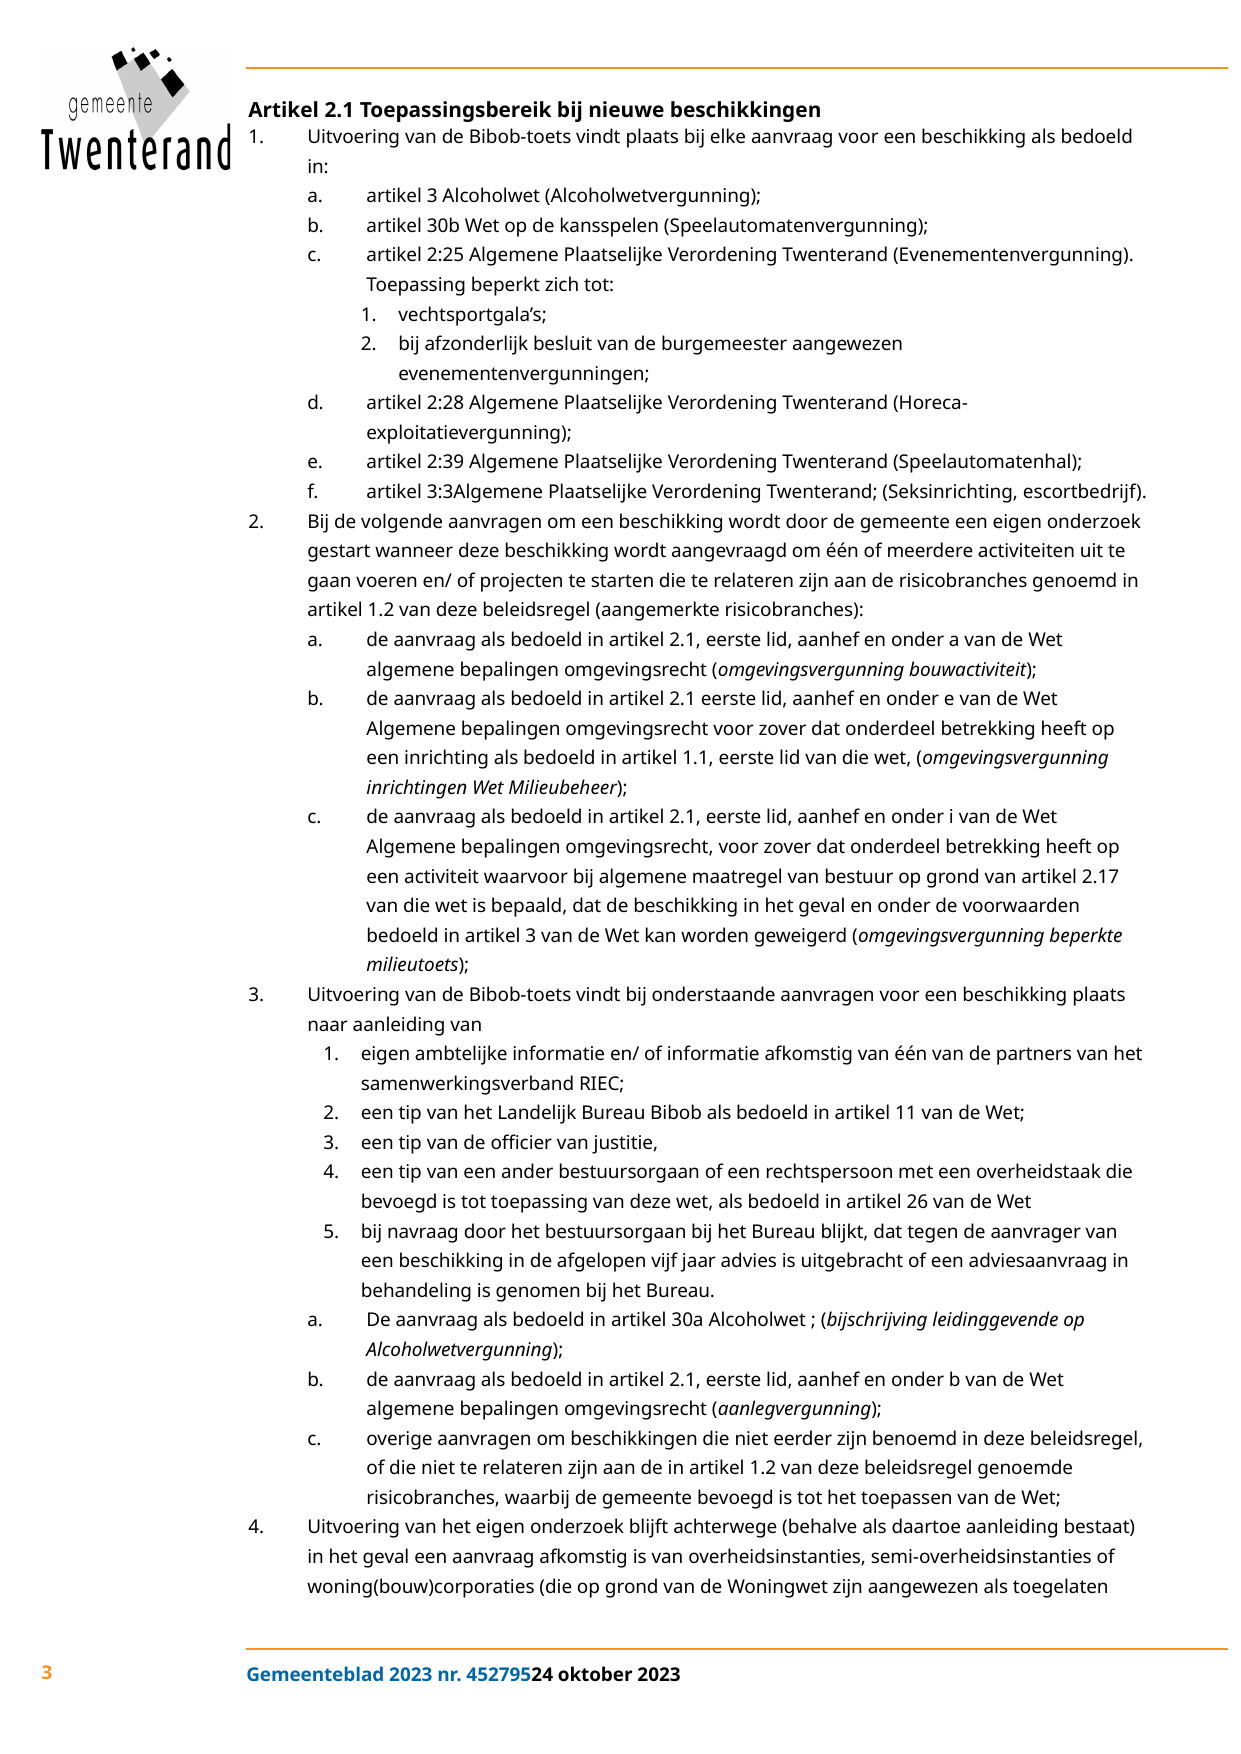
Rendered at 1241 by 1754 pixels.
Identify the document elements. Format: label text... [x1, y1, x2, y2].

list een tip van een ander bestuursorgaan of een rechtspersoon met een overheidstaak die bevoegd is tot toepassing van deze wet, als bedoeld in artikel 26 van de Wet [323, 1159, 1152, 1214]
list artikel 2:28 Algemene Plaatselijke Verordening Twenterand (Horeca-exploitatievergunning); [307, 389, 1152, 445]
list overige aanvragen om beschikkingen die niet eerder zijn benoemd in deze beleidsregel, of die niet te relateren zijn aan de in artikel 1.2 van deze beleidsregel genoemde risicobranches, waarbij de gemeente bevoegd is tot het toepassen van de Wet; [307, 1425, 1152, 1510]
list Toepassing beperkt zich tot: [307, 271, 1152, 297]
list Uitvoering van de Bibob-toets vindt plaats bij elke aanvraag voor een beschikking als bedoeld in: [248, 123, 1152, 178]
list de aanvraag als bedoeld in artikel 2.1, eerste lid, aanhef en onder i van de Wet Algemene bepalingen omgevingsrecht, voor zover dat onderdeel betrekking heeft op een activiteit waarvoor bij algemene maatregel van bestuur op grond van artikel 2.17 van die wet is bepaald, dat de beschikking in het geval en onder de voorwaarden bedoeld in artikel 3 van de Wet kan worden geweigerd (omgevingsvergunning beperkte milieutoets); [307, 804, 1152, 977]
picture [41, 47, 231, 172]
list artikel 2:25 Algemene Plaatselijke Verordening Twenterand (Evenementenvergunning). [307, 242, 1152, 267]
list artikel 3 Alcoholwet (Alcoholwetvergunning); [307, 182, 1152, 208]
list Bij de volgende aanvragen om een beschikking wordt door de gemeente een eigen onderzoek gestart wanneer deze beschikking wordt aangevraagd om één of meerdere activiteiten uit te gaan voeren en/ of projecten te starten die te relateren zijn aan de risicobranches genoemd in artikel 1.2 van deze beleidsregel (aangemerkte risicobranches): [248, 508, 1152, 622]
text Artikel 2.1 Toepassingsbereik bij nieuwe beschikkingen [248, 95, 1152, 123]
list de aanvraag als bedoeld in artikel 2.1 eerste lid, aanhef en onder e van de Wet Algemene bepalingen omgevingsrecht voor zover dat onderdeel betrekking heeft op een inrichting als bedoeld in artikel 1.1, eerste lid van die wet, (omgevingsvergunning inrichtingen Wet Milieubeheer); [307, 685, 1152, 800]
list Uitvoering van het eigen onderzoek blijft achterwege (behalve als daartoe aanleiding bestaat) in het geval een aanvraag afkomstig is van overheidsinstanties, semi-overheidsinstanties of woning(bouw)corporaties (die op grond van de Woningwet zijn aangewezen als toegelaten [248, 1514, 1152, 1598]
list bij afzonderlijk besluit van de burgemeester aangewezen evenementenvergunningen; [361, 330, 1152, 386]
list eigen ambtelijke informatie en/ of informatie afkomstig van één van de partners van het samenwerkingsverband RIEC; [323, 1040, 1152, 1096]
list artikel 3:3Algemene Plaatselijke Verordening Twenterand; (Seksinrichting, escortbedrijf). [307, 478, 1152, 504]
list de aanvraag als bedoeld in artikel 2.1, eerste lid, aanhef en onder b van de Wet algemene bepalingen omgevingsrecht (aanlegvergunning); [307, 1366, 1152, 1421]
list artikel 2:39 Algemene Plaatselijke Verordening Twenterand (Speelautomatenhal); [307, 449, 1152, 474]
list De aanvraag als bedoeld in artikel 30a Alcoholwet ; (bijschrijving leidinggevende op Alcoholwetvergunning); [307, 1307, 1152, 1362]
list vechtsportgala’s; [361, 301, 1152, 326]
list artikel 30b Wet op de kansspelen (Speelautomatenvergunning); [307, 212, 1152, 238]
list de aanvraag als bedoeld in artikel 2.1, eerste lid, aanhef en onder a van de Wet algemene bepalingen omgevingsrecht (omgevingsvergunning bouwactiviteit); [307, 626, 1152, 681]
list bij navraag door het bestuursorgaan bij het Bureau blijkt, dat tegen de aanvrager van een beschikking in de afgelopen vijf jaar advies is uitgebracht of een adviesaanvraag in behandeling is genomen bij het Bureau. [323, 1218, 1152, 1303]
list een tip van het Landelijk Bureau Bibob als bedoeld in artikel 11 van de Wet; [323, 1099, 1152, 1125]
list Uitvoering van de Bibob-toets vindt bij onderstaande aanvragen voor een beschikking plaats naar aanleiding van [248, 981, 1152, 1036]
list een tip van de officier van justitie, [323, 1129, 1152, 1155]
